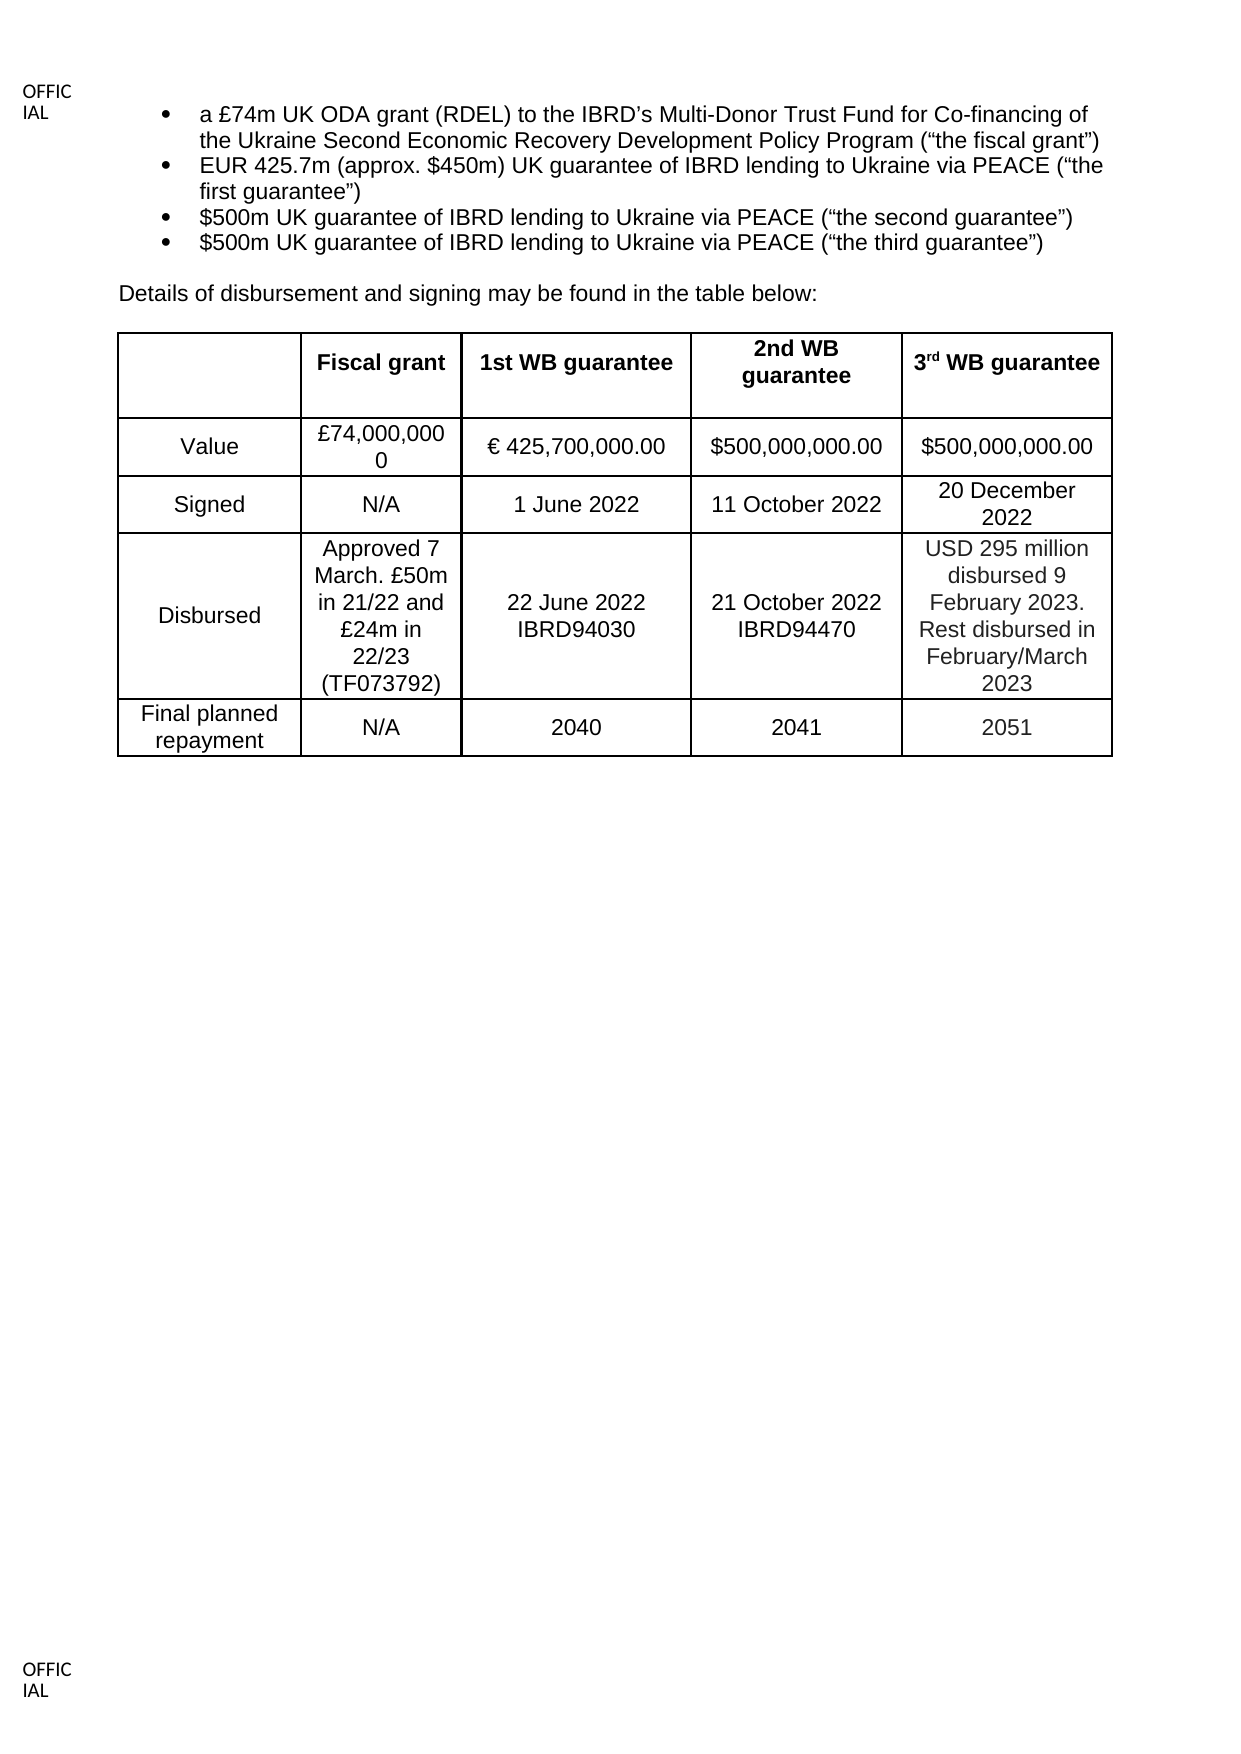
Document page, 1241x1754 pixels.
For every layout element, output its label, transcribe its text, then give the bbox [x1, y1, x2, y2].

table_cell Value [119, 419, 300, 474]
table_header 1st WB guarantee [463, 334, 690, 417]
table_cell 22 June 2022 IBRD94030 [463, 534, 690, 697]
list $500m UK guarantee of IBRD lending to Ukraine via PEACE (“the third guarantee”) [162, 230, 1122, 255]
table_header Fiscal grant [302, 334, 460, 417]
table_header [119, 334, 300, 417]
table_cell Signed [119, 477, 300, 532]
table_cell 2051 [903, 700, 1111, 755]
table_header 2nd WB guarantee [692, 334, 901, 417]
table_header 3rd WB guarantee [903, 334, 1111, 417]
table_cell £74,000,0000 [302, 419, 460, 474]
table_cell Approved 7 March. £50m in 21/22 and £24m in 22/23 (TF073792) [302, 534, 460, 697]
table_cell USD 295 million disbursed 9 February 2023. Rest disbursed in February/March 2023 [903, 534, 1111, 697]
list $500m UK guarantee of IBRD lending to Ukraine via PEACE (“the second guarantee”) [162, 204, 1122, 230]
table_cell Disbursed [119, 534, 300, 697]
table_cell N/A [302, 477, 460, 532]
table_cell € 425,700,000.00 [463, 419, 690, 474]
table_cell N/A [302, 700, 460, 755]
table_cell 11 October 2022 [692, 477, 901, 532]
table_cell Final planned repayment [119, 700, 300, 755]
list a £74m UK ODA grant (RDEL) to the IBRD’s Multi-Donor Trust Fund for Co-financing of the Ukraine Second Economic Recovery Development Policy Program (“the fiscal grant”) [162, 102, 1122, 153]
table_cell $500,000,000.00 [903, 419, 1111, 474]
table_cell 20 December 2022 [903, 477, 1111, 532]
list EUR 425.7m (approx. $450m) UK guarantee of IBRD lending to Ukraine via PEACE (“the first guarantee”) [162, 153, 1122, 204]
table_cell 2040 [463, 700, 690, 755]
table_cell 1 June 2022 [463, 477, 690, 532]
text Details of disbursement and signing may be found in the table below: [118, 281, 1122, 307]
table_cell 2041 [692, 700, 901, 755]
table_cell $500,000,000.00 [692, 419, 901, 474]
table_cell 21 October 2022 IBRD94470 [692, 534, 901, 697]
